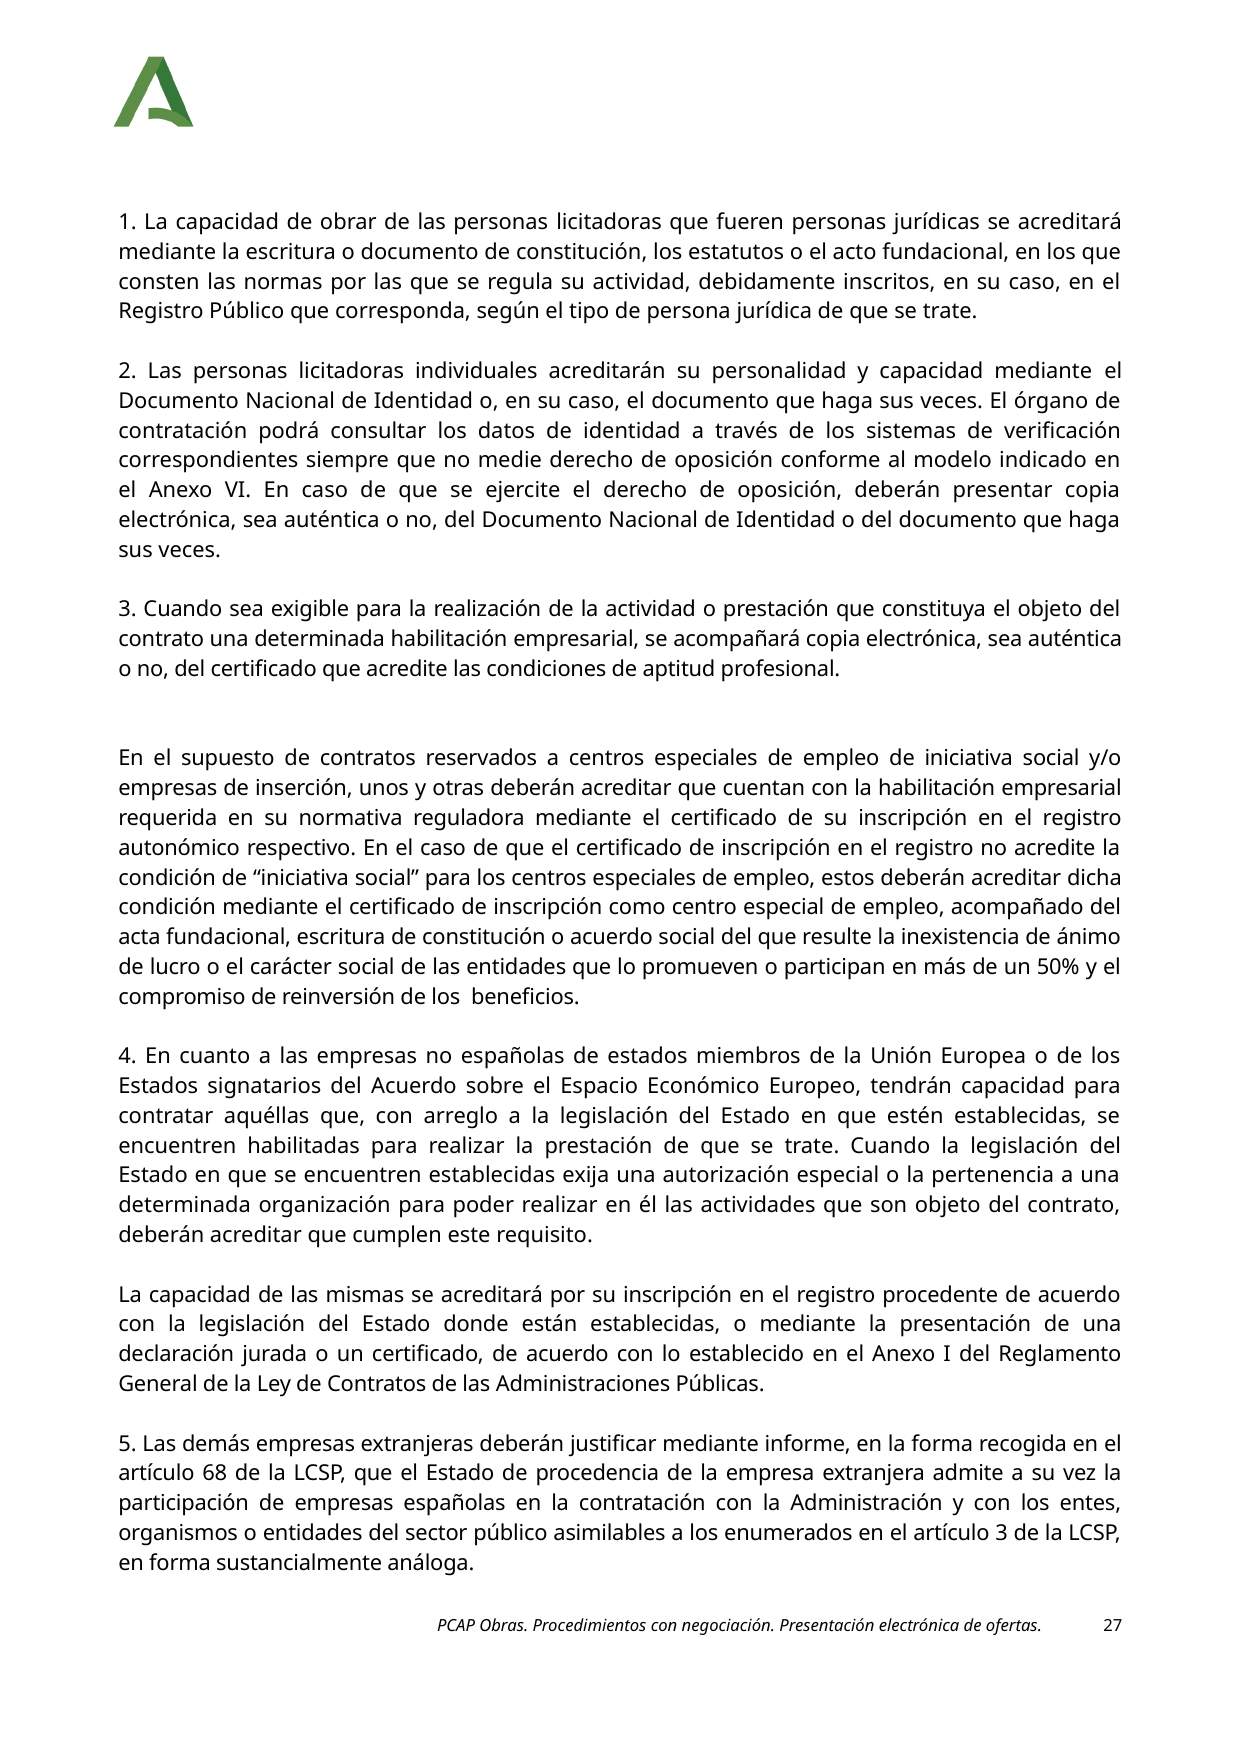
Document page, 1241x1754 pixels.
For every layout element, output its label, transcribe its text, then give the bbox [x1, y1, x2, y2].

picture [109, 52, 198, 131]
text En el supuesto de contratos reservados a centros especiales de empleo de iniciativa social y/o empresas de inserción, unos y otras deberán acreditar que cuentan con la habilitación empresarial requerida en su normativa reguladora mediante el certificado de su inscripción en el registro autonómico respectivo. En el caso de que el certificado de inscripción en el registro no acredite la condición de “iniciativa social” para los centros especiales de empleo, estos deberán acreditar dicha condición mediante el certificado de inscripción como centro especial de empleo, acompañado del acta fundacional, escritura de constitución o acuerdo social del que resulte la inexistencia de ánimo de lucro o el carácter social de las entidades que lo promueven o participan en más de un 50% y el compromiso de reinversión de los beneficios. [118, 742, 1122, 1011]
text 3. Cuando sea exigible para la realización de la actividad o prestación que constituya el objeto del contrato una determinada habilitación empresarial, se acompañará copia electrónica, sea auténtica o no, del certificado que acredite las condiciones de aptitud profesional. [118, 593, 1122, 683]
text 5. Las demás empresas extranjeras deberán justificar mediante informe, en la forma recogida en el artículo 68 de la LCSP, que el Estado de procedencia de la empresa extranjera admite a su vez la participación de empresas españolas en la contratación con la Administración y con los entes, organismos o entidades del sector público asimilables a los enumerados en el artículo 3 de la LCSP, en forma sustancialmente análoga. [118, 1428, 1122, 1577]
text 1. La capacidad de obrar de las personas licitadoras que fueren personas jurídicas se acreditará mediante la escritura o documento de constitución, los estatutos o el acto fundacional, en los que consten las normas por las que se regula su actividad, debidamente inscritos, en su caso, en el Registro Público que corresponda, según el tipo de persona jurídica de que se trate. [118, 206, 1122, 325]
text 4. En cuanto a las empresas no españolas de estados miembros de la Unión Europea o de los Estados signatarios del Acuerdo sobre el Espacio Económico Europeo, tendrán capacidad para contratar aquéllas que, con arreglo a la legislación del Estado en que estén establecidas, se encuentren habilitadas para realizar la prestación de que se trate. Cuando la legislación del Estado en que se encuentren establecidas exija una autorización especial o la pertenencia a una determinada organización para poder realizar en él las actividades que son objeto del contrato, deberán acreditar que cumplen este requisito. [118, 1040, 1122, 1249]
text La capacidad de las mismas se acreditará por su inscripción en el registro procedente de acuerdo con la legislación del Estado donde están establecidas, o mediante la presentación de una declaración jurada o un certificado, de acuerdo con lo establecido en el Anexo I del Reglamento General de la Ley de Contratos de las Administraciones Públicas. [118, 1279, 1122, 1398]
text 2. Las personas licitadoras individuales acreditarán su personalidad y capacidad mediante el Documento Nacional de Identidad o, en su caso, el documento que haga sus veces. El órgano de contratación podrá consultar los datos de identidad a través de los sistemas de verificación correspondientes siempre que no medie derecho de oposición conforme al modelo indicado en el Anexo VI. En caso de que se ejercite el derecho de oposición, deberán presentar copia electrónica, sea auténtica o no, del Documento Nacional de Identidad o del documento que haga sus veces. [118, 355, 1122, 564]
